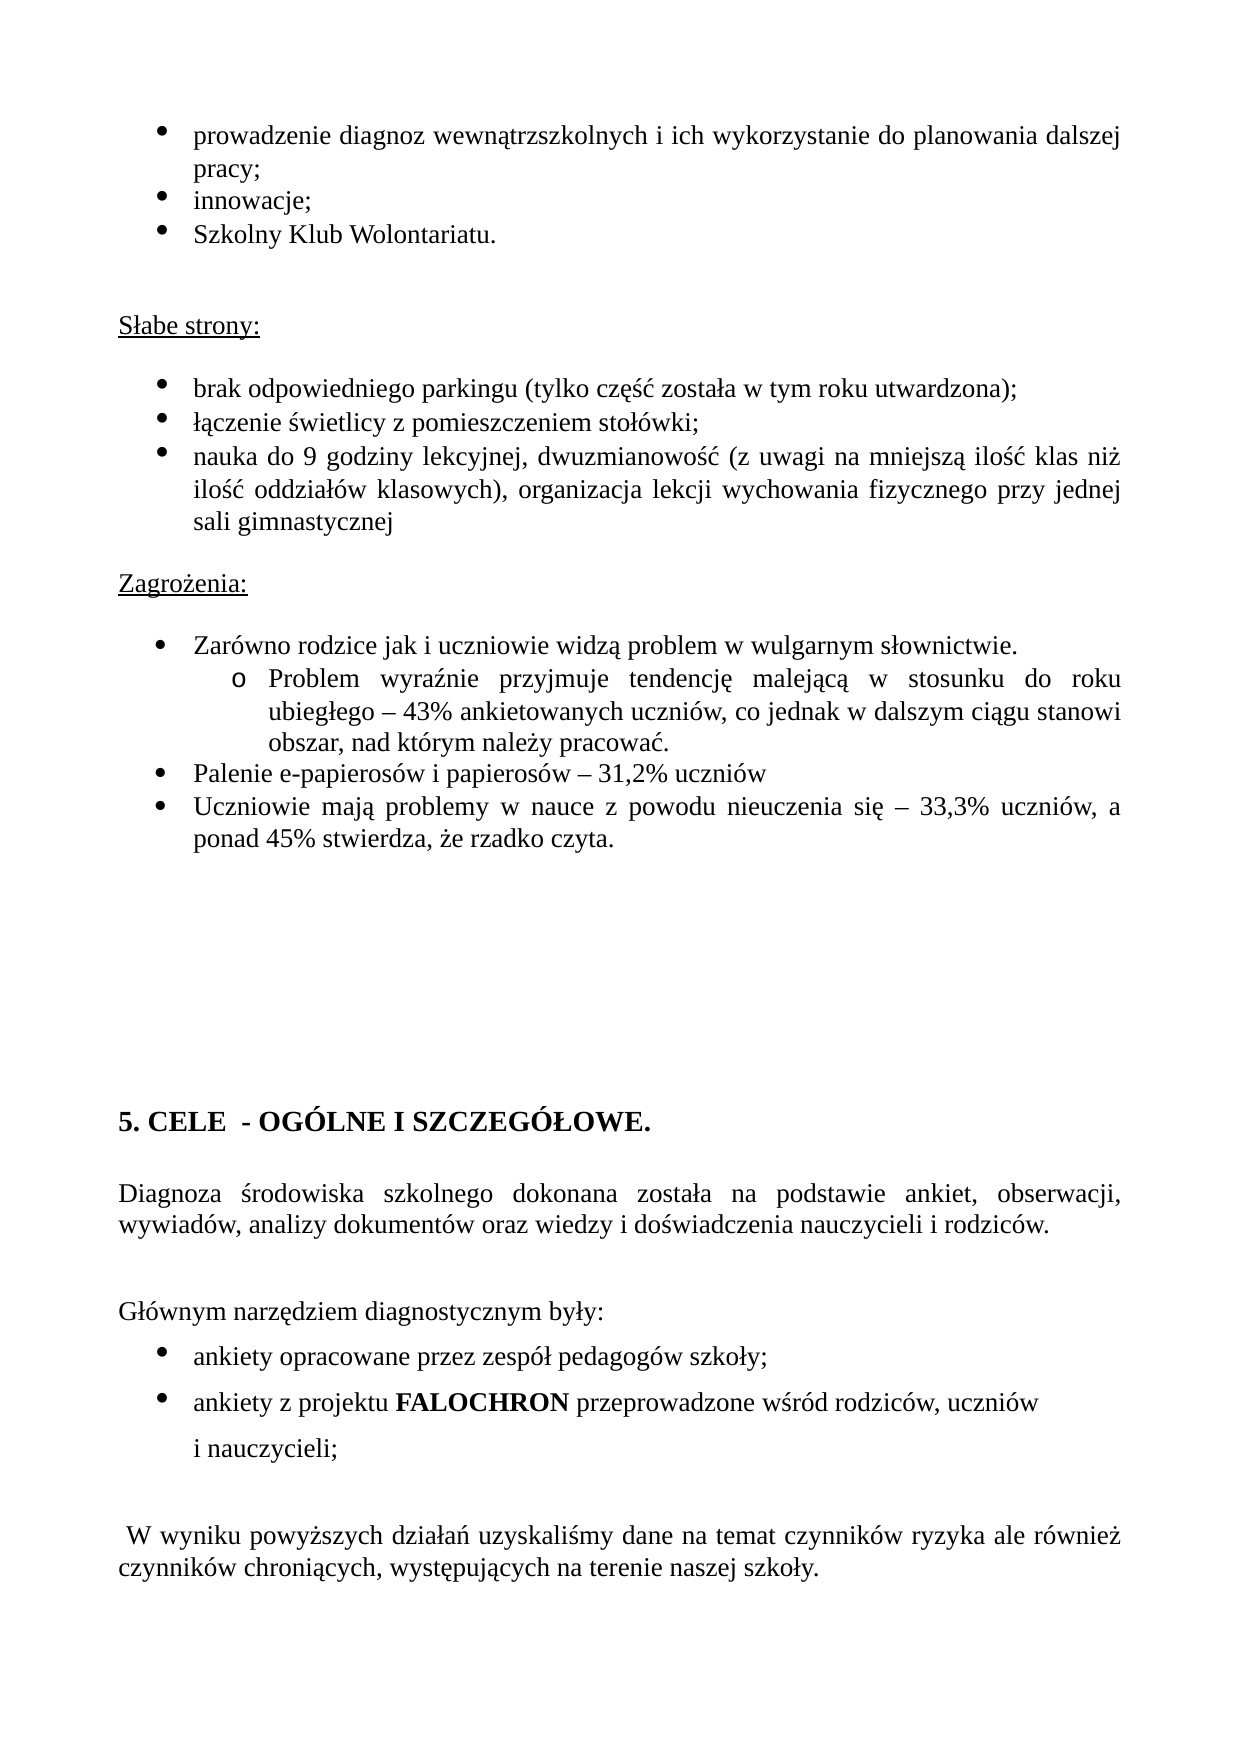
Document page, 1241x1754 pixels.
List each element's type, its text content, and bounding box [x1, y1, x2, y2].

list innowacje; [156, 183, 1122, 217]
list Palenie e-papierosów i papierosów – 31,2% uczniów [156, 757, 1122, 789]
list Uczniowie mają problemy w nauce z powodu nieuczenia się – 33,3% uczniów, a ponad 45% stwierdza, że rzadko czyta. [156, 790, 1122, 853]
text 5. CELE - OGÓLNE I SZCZEGÓŁOWE. [118, 1104, 1122, 1137]
text Słabe strony: [118, 309, 1122, 340]
list Szkolny Klub Wolontariatu. [156, 217, 1122, 251]
list ankiety opracowane przez zespół pedagogów szkoły; [156, 1339, 1122, 1373]
list brak odpowiedniego parkingu (tylko część została w tym roku utwardzona); [156, 371, 1122, 405]
text i nauczycieli; [193, 1432, 1122, 1463]
text Zagrożenia: [118, 567, 1122, 598]
text W wyniku powyższych działań uzyskaliśmy dane na temat czynników ryzyka ale również czynników chroniących, występujących na terenie naszej szkoły. [118, 1519, 1122, 1582]
list nauka do 9 godziny lekcyjnej, dwuzmianowość (z uwagi na mniejszą ilość klas niż ilość oddziałów klasowych), organizacja lekcji wychowania fizycznego przy jednej sali gimnastycznej [156, 439, 1122, 536]
list Problem wyraźnie przyjmuje tendencję malejącą w stosunku do roku ubiegłego – 43% ankietowanych uczniów, co jednak w dalszym ciągu stanowi obszar, nad którym należy pracować. [231, 662, 1122, 757]
list ankiety z projektu FALOCHRON przeprowadzone wśród rodziców, uczniów [156, 1386, 1122, 1420]
list Zarówno rodzice jak i uczniowie widzą problem w wulgarnym słownictwie. [156, 629, 1122, 660]
list prowadzenie diagnoz wewnątrzszkolnych i ich wykorzystanie do planowania dalszej pracy; [156, 118, 1122, 183]
text Diagnoza środowiska szkolnego dokonana została na podstawie ankiet, obserwacji, wywiadów, analizy dokumentów oraz wiedzy i doświadczenia nauczycieli i rodziców. [118, 1177, 1122, 1239]
list łączenie świetlicy z pomieszczeniem stołówki; [156, 405, 1122, 439]
text Głównym narzędziem diagnostycznym były: [118, 1295, 1122, 1327]
